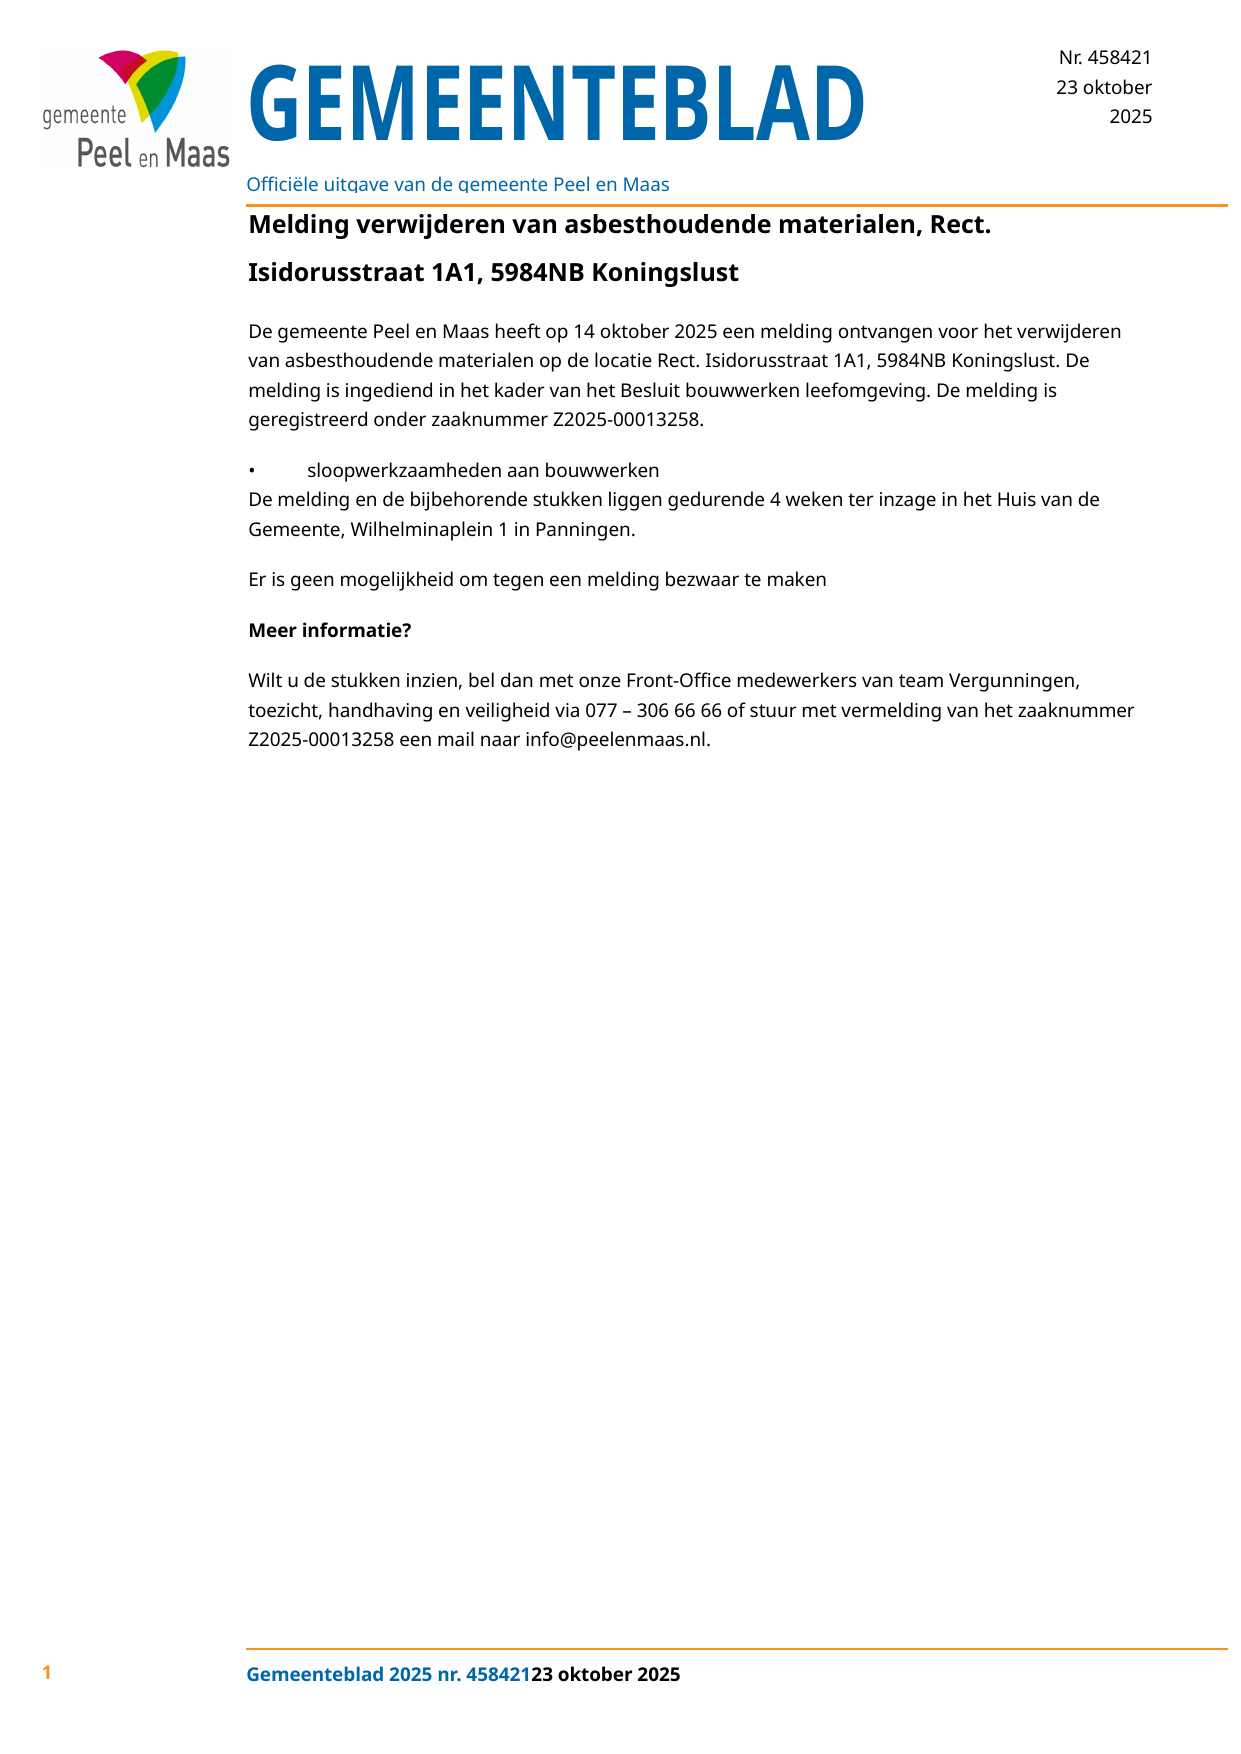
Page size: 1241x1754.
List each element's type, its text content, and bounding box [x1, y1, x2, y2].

list sloopwerkzaamheden aan bouwwerken [248, 457, 1152, 483]
text Meer informatie? [248, 617, 1152, 643]
picture [41, 47, 231, 172]
text De melding en de bijbehorende stukken liggen gedurende 4 weken ter inzage in het Huis van de Gemeente, Wilhelminaplein 1 in Panningen. [248, 487, 1152, 542]
text Er is geen mogelijkheid om tegen een melding bezwaar te maken [248, 567, 1152, 592]
text De gemeente Peel en Maas heeft op 14 oktober 2025 een melding ontvangen voor het verwijderen van asbesthoudende materialen op de locatie Rect. Isidorusstraat 1A1, 5984NB Koningslust. De melding is ingediend in het kader van het Besluit bouwwerken leefomgeving. De melding is geregistreerd onder zaaknummer Z2025-00013258. [248, 318, 1152, 432]
text Melding verwijderen van asbesthoudende materialen, Rect. Isidorusstraat 1A1, 5984NB Koningslust [248, 207, 1152, 288]
text Wilt u de stukken inzien, bel dan met onze Front-Office medewerkers van team Vergunningen, toezicht, handhaving en veiligheid via 077 – 306 66 66 of stuur met vermelding van het zaaknummer Z2025-00013258 een mail naar info@peelenmaas.nl. [248, 667, 1152, 752]
